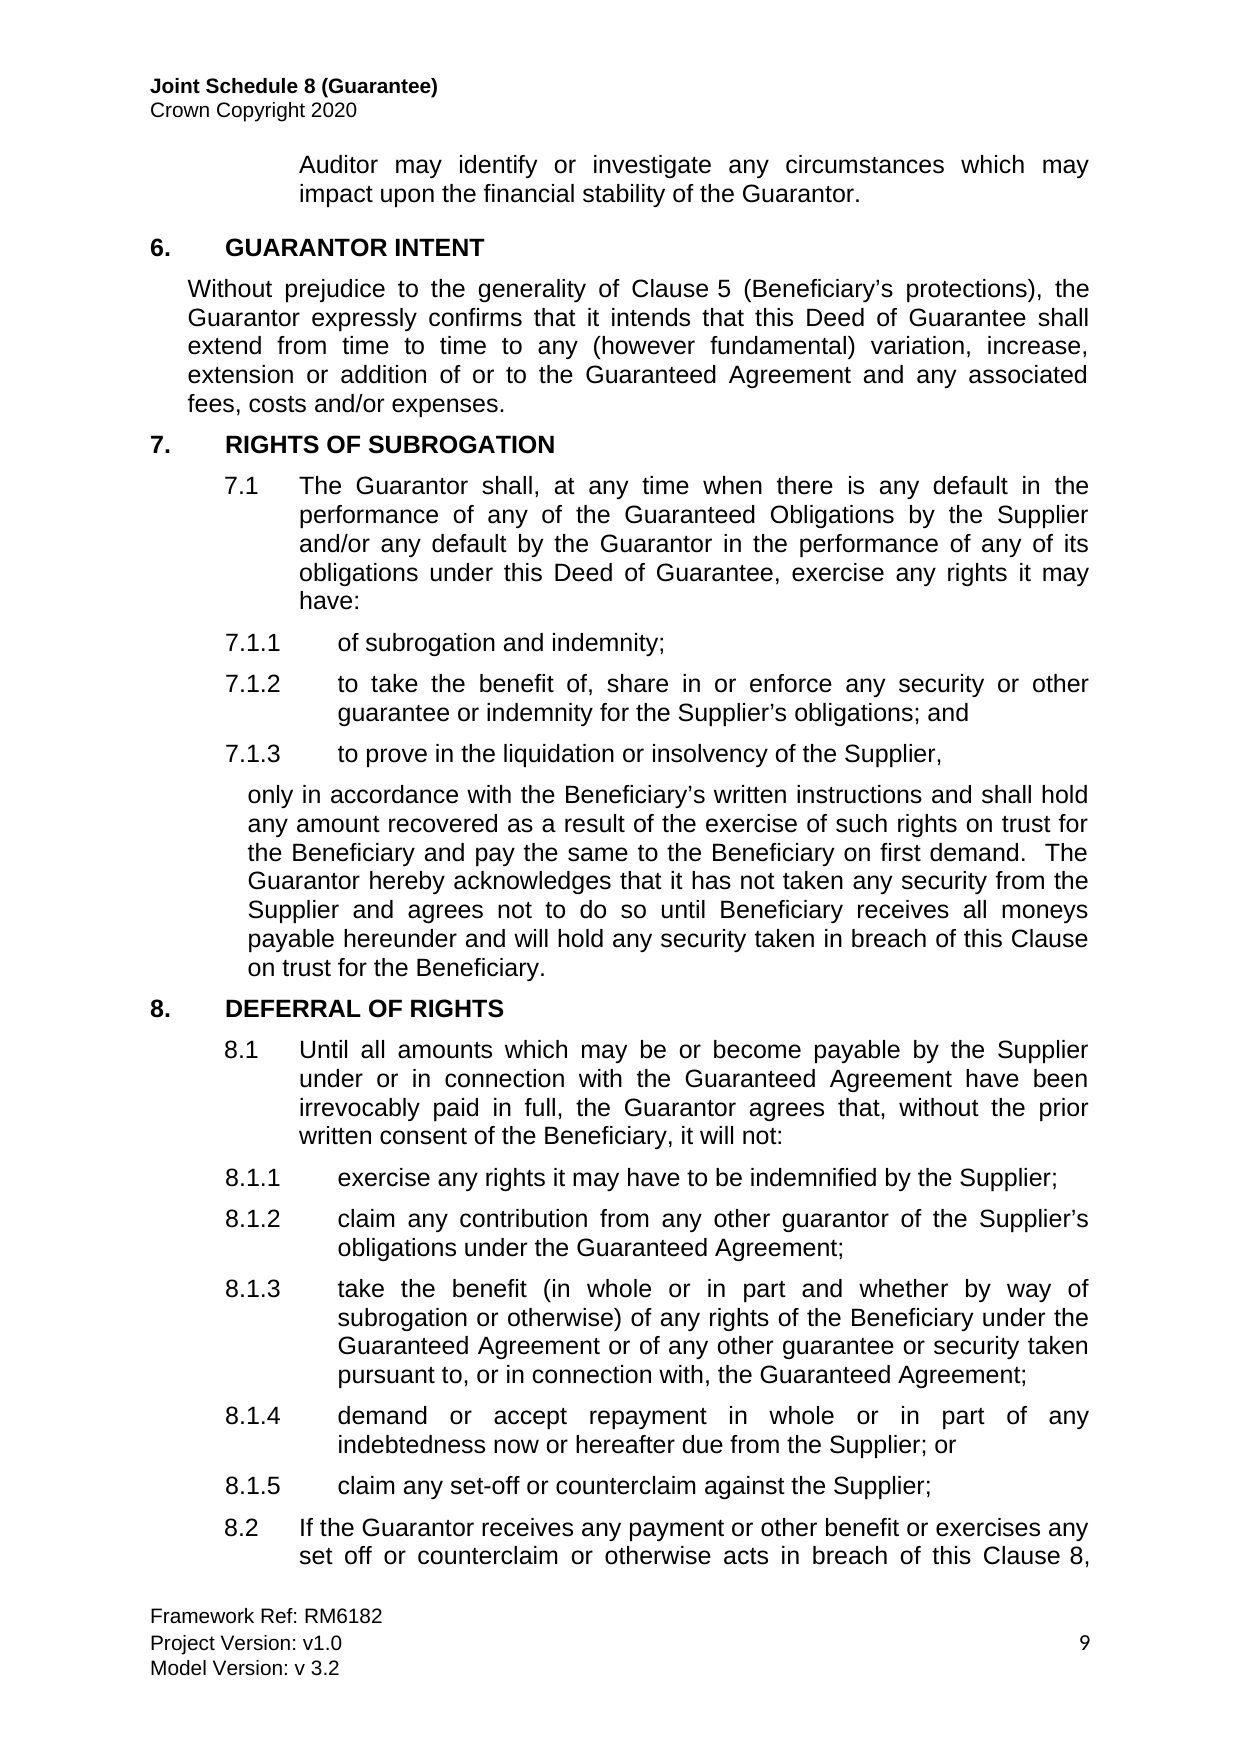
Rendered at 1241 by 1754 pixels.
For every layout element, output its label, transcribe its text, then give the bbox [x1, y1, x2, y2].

text only in accordance with the Beneficiary’s written instructions and shall hold any amount recovered as a result of the exercise of such rights on trust for the Beneficiary and pay the same to the Beneficiary on first demand. The Guarantor hereby acknowledges that it has not taken any security from the Supplier and agrees not to do so until Beneficiary receives all moneys payable hereunder and will hold any security taken in breach of this Clause on trust for the Beneficiary. [247, 780, 1090, 981]
subtitle If the Guarantor receives any payment or other benefit or exercises any set off or counterclaim or otherwise acts in breach of this Clause 8, [224, 1512, 1090, 1570]
subtitle take the benefit (in whole or in part and whether by way of subrogation or otherwise) of any rights of the Beneficiary under the Guaranteed Agreement or of any other guarantee or security taken pursuant to, or in connection with, the Guaranteed Agreement; [225, 1274, 1090, 1389]
text Without prejudice to the generality of Clause 5 (Beneficiary’s protections), the Guarantor expressly confirms that it intends that this Deed of Guarantee shall extend from time to time to any (however fundamental) variation, increase, extension or addition of or to the Guaranteed Agreement and any associated fees, costs and/or expenses. [187, 274, 1090, 417]
subtitle DEFERRAL OF RIGHTS [150, 994, 1090, 1022]
subtitle to prove in the liquidation or insolvency of the Supplier, [225, 739, 1090, 767]
subtitle exercise any rights it may have to be indemnified by the Supplier; [225, 1162, 1090, 1191]
subtitle The Guarantor shall, at any time when there is any default in the performance of any of the Guaranteed Obligations by the Supplier and/or any default by the Guarantor in the performance of any of its obligations under this Deed of Guarantee, exercise any rights it may have: [224, 471, 1090, 615]
subtitle demand or accept repayment in whole or in part of any indebtedness now or hereafter due from the Supplier; or [225, 1401, 1090, 1459]
subtitle GUARANTOR INTENT [150, 232, 1090, 261]
list Auditor may identify or investigate any circumstances which may impact upon the financial stability of the Guarantor. [224, 150, 1090, 207]
subtitle to take the benefit of, share in or enforce any security or other guarantee or indemnity for the Supplier’s obligations; and [225, 669, 1090, 726]
subtitle Until all amounts which may be or become payable by the Supplier under or in connection with the Guaranteed Agreement have been irrevocably paid in full, the Guarantor agrees that, without the prior written consent of the Beneficiary, it will not: [224, 1035, 1090, 1150]
subtitle of subrogation and indemnity; [225, 627, 1090, 656]
subtitle claim any set-off or counterclaim against the Supplier; [225, 1471, 1090, 1500]
subtitle RIGHTS OF SUBROGATION [150, 430, 1090, 459]
subtitle claim any contribution from any other guarantor of the Supplier’s obligations under the Guaranteed Agreement; [225, 1204, 1090, 1261]
